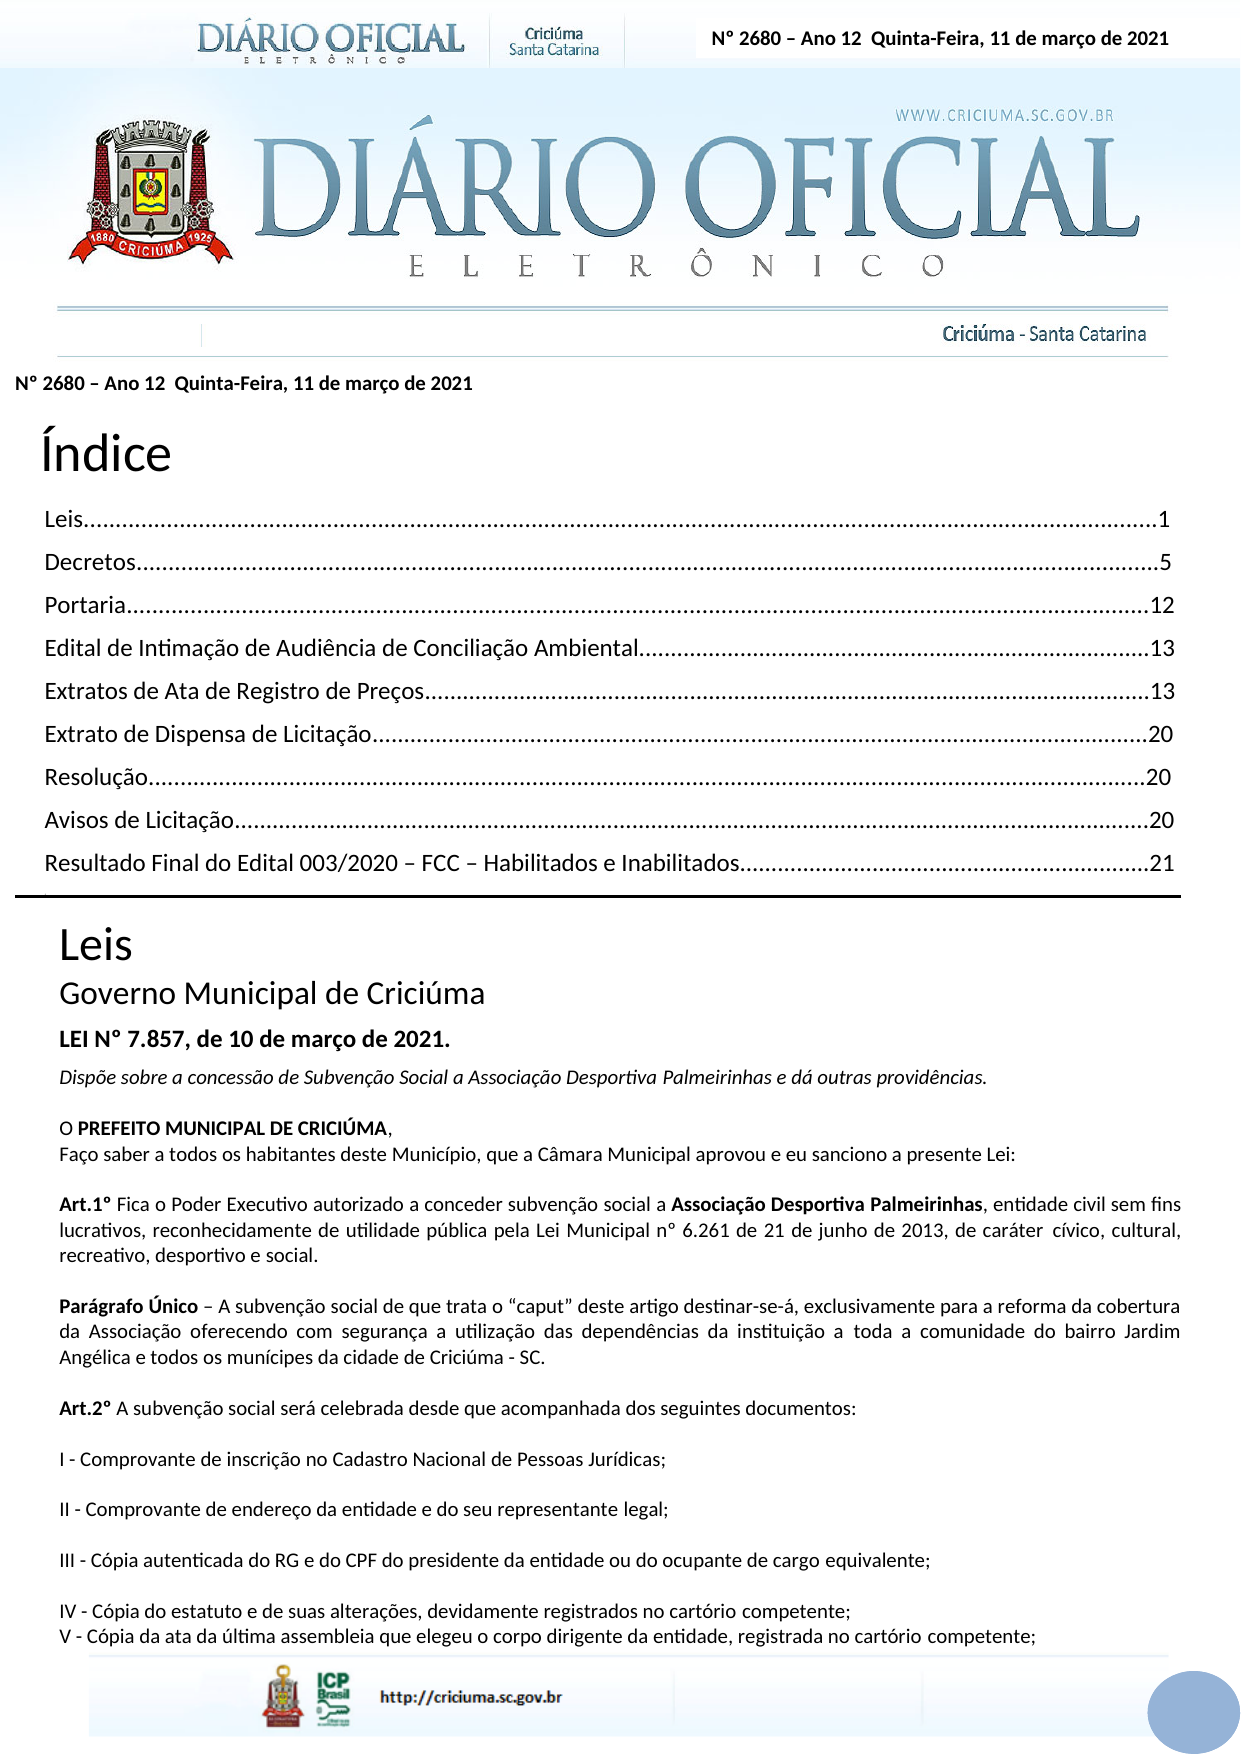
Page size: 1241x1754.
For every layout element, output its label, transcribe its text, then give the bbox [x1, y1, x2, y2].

text Decretos................................................................................................................................................................5 [15, 546, 1181, 577]
text Resultado Final do Edital 003/2020 – FCC – Habilitados e Inabilitados.................................................................21 [15, 847, 1181, 878]
text Extrato de Dispensa de Licitação...........................................................................................................................20 [15, 718, 1181, 749]
text Parágrafo Único – A subvenção social de que trata o “caput” deste artigo destinar-se-á, exclusivamente para a reforma da cobertura da Associação oferecendo com segurança a utilização das dependências da instituição a toda a comunidade do bairro Jardim Angélica e todos os munícipes da cidade de Criciúma - SC. [59, 1293, 1181, 1369]
text V - Cópia da ata da última assembleia que elegeu o corpo dirigente da entidade, registrada no cartório competente; [59, 1624, 1181, 1649]
text Resolução............................................................................................................................................................20 [15, 761, 1181, 792]
text Art.2º A subvenção social será celebrada desde que acompanhada dos seguintes documentos: [59, 1395, 1181, 1420]
text Avisos de Licitação.................................................................................................................................................20 [15, 804, 1181, 835]
text Governo Municipal de Criciúma [59, 972, 1181, 1013]
text Extratos de Ata de Registro de Preços...................................................................................................................13 [15, 675, 1181, 706]
text Nº 2680 – Ano 12 Quinta-Feira, 11 de março de 2021 [15, 370, 529, 395]
text O PREFEITO MUNICIPAL DE CRICIÚMA, [59, 1115, 1181, 1141]
text Edital de Intimação de Audiência de Conciliação Ambiental.................................................................................13 [15, 632, 1181, 663]
text IV - Cópia do estatuto e de suas alterações, devidamente registrados no cartório competente; [59, 1598, 1181, 1624]
text Leis [59, 914, 1181, 972]
text Portaria................................................................................................................................................................12 [15, 589, 1181, 620]
text Art.1º Fica o Poder Executivo autorizado a conceder subvenção social a Associação Desportiva Palmeirinhas, entidade civil sem fins lucrativos, reconhecidamente de utilidade pública pela Lei Municipal nº 6.261 de 21 de junho de 2013, de caráter cívico, cultural, recreativo, desportivo e social. [59, 1192, 1181, 1268]
text Faço saber a todos os habitantes deste Município, que a Câmara Municipal aprovou e eu sanciono a presente Lei: [59, 1141, 1181, 1166]
text LEI Nº 7.857, de 10 de março de 2021. [59, 1023, 1181, 1054]
text II - Comprovante de endereço da entidade e do seu representante legal; [59, 1497, 1181, 1522]
text Índice [40, 419, 202, 485]
text Dispõe sobre a concessão de Subvenção Social a Associação Desportiva Palmeirinhas e dá outras providências. [59, 1064, 1181, 1090]
text I - Comprovante de inscrição no Cadastro Nacional de Pessoas Jurídicas; [59, 1446, 1181, 1471]
text Leis........................................................................................................................................................................1 [15, 503, 1181, 534]
text III - Cópia autenticada do RG e do CPF do presidente da entidade ou do ocupante de cargo equivalente; [59, 1547, 1181, 1573]
